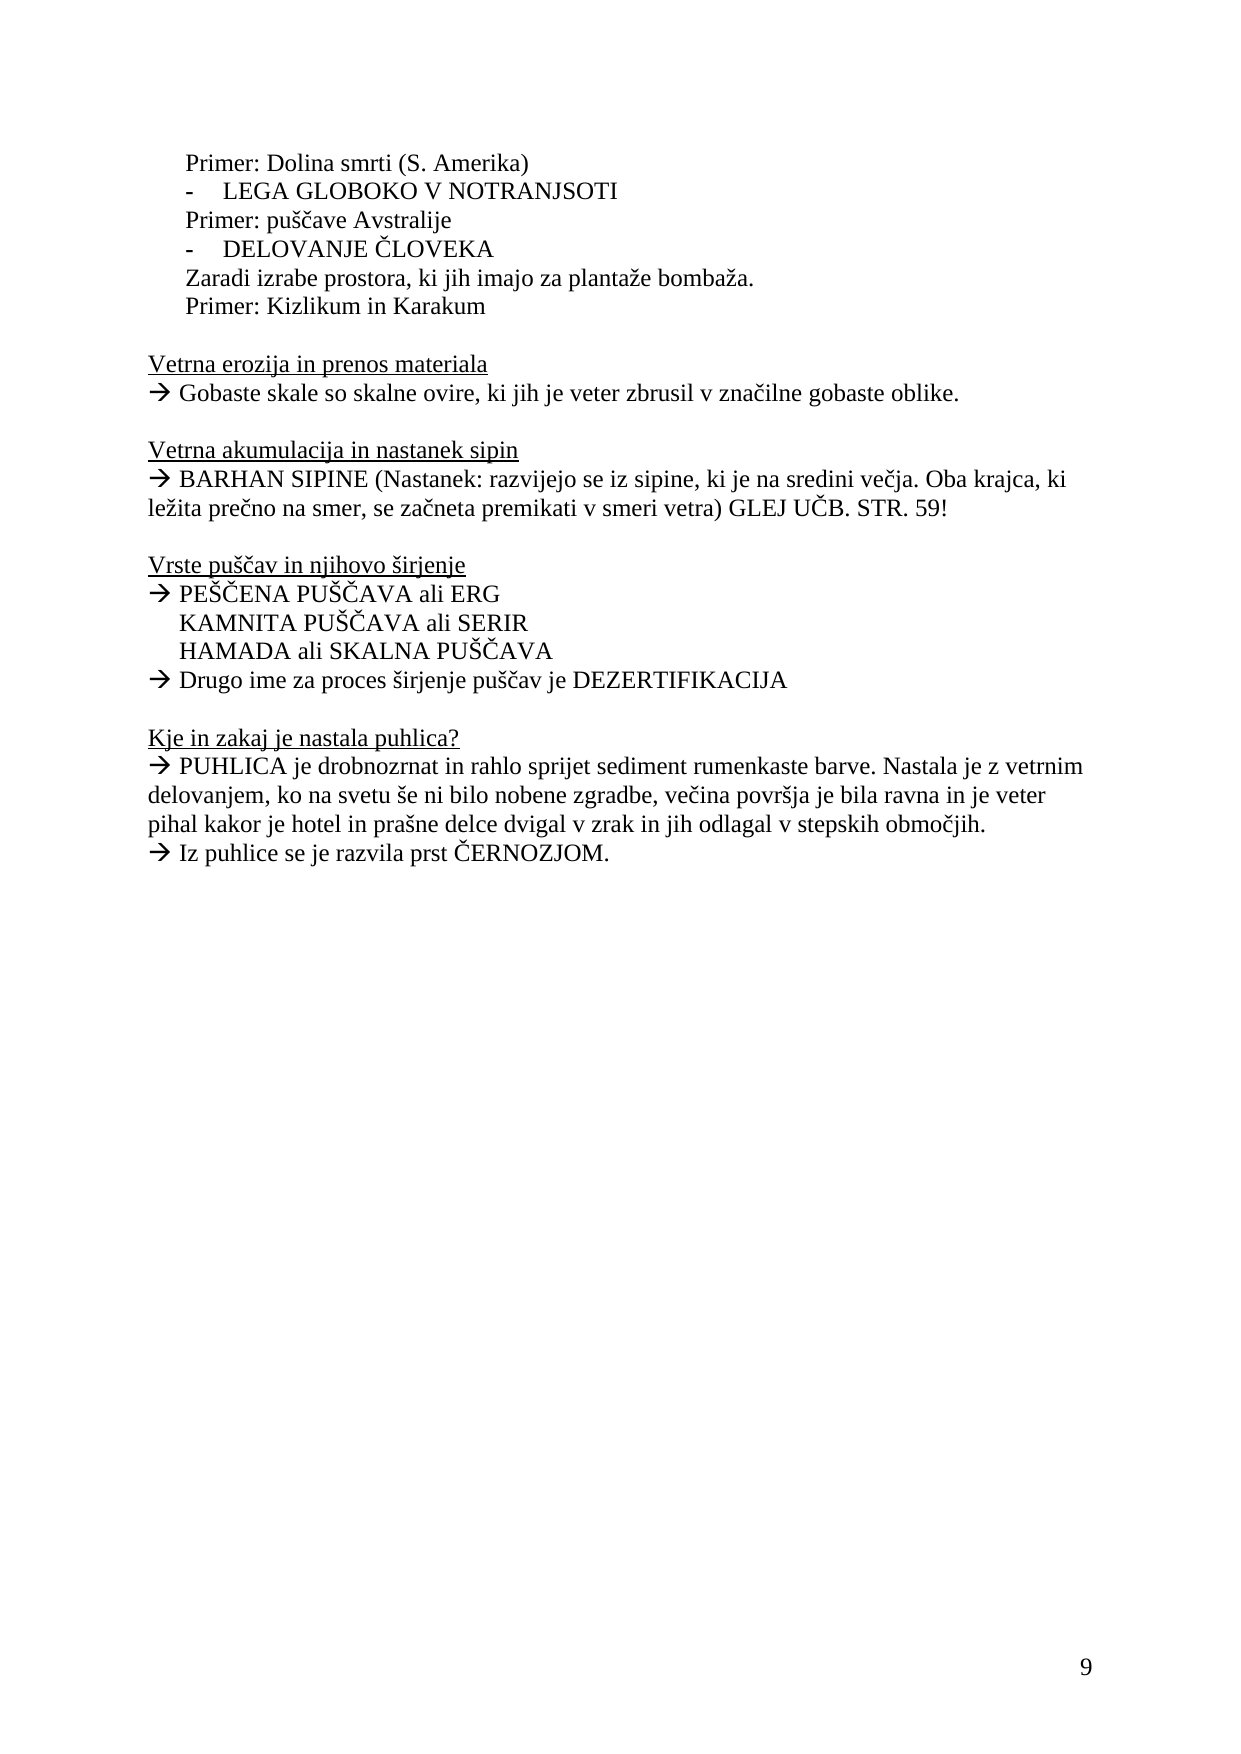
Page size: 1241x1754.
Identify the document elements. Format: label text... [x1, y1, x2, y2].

text Vrste puščav in njihovo širjenje [148, 550, 1093, 579]
text Kje in zakaj je nastala puhlica? [148, 723, 1093, 751]
text  PEŠČENA PUŠČAVA ali ERG [148, 579, 1093, 608]
text Vetrna erozija in prenos materiala [148, 349, 1093, 378]
text KAMNITA PUŠČAVA ali SERIR [148, 608, 1093, 636]
text Primer: puščave Avstralije [185, 205, 1093, 234]
text Primer: Kizlikum in Karakum [185, 291, 1093, 320]
text Primer: Dolina smrti (S. Amerika) [185, 148, 1093, 176]
text Vetrna akumulacija in nastanek sipin [148, 435, 1093, 464]
text HAMADA ali SKALNA PUŠČAVA [148, 636, 1093, 665]
text  BARHAN SIPINE (Nastanek: razvijejo se iz sipine, ki je na sredini večja. Oba krajca, ki ležita prečno na smer, se začneta premikati v smeri vetra) GLEJ UČB. STR. 59! [148, 464, 1093, 521]
list LEGA GLOBOKO V NOTRANJSOTI [185, 176, 1093, 205]
text  Gobaste skale so skalne ovire, ki jih je veter zbrusil v značilne gobaste oblike. [148, 378, 1093, 406]
text  Iz puhlice se je razvila prst ČERNOZJOM. [148, 838, 1093, 866]
text  PUHLICA je drobnozrnat in rahlo sprijet sediment rumenkaste barve. Nastala je z vetrnim delovanjem, ko na svetu še ni bilo nobene zgradbe, večina površja je bila ravna in je veter pihal kakor je hotel in prašne delce dvigal v zrak in jih odlagal v stepskih območjih. [148, 751, 1093, 838]
text Zaradi izrabe prostora, ki jih imajo za plantaže bombaža. [185, 263, 1093, 291]
text  Drugo ime za proces širjenje puščav je DEZERTIFIKACIJA [148, 665, 1093, 694]
list DELOVANJE ČLOVEKA [185, 234, 1093, 263]
